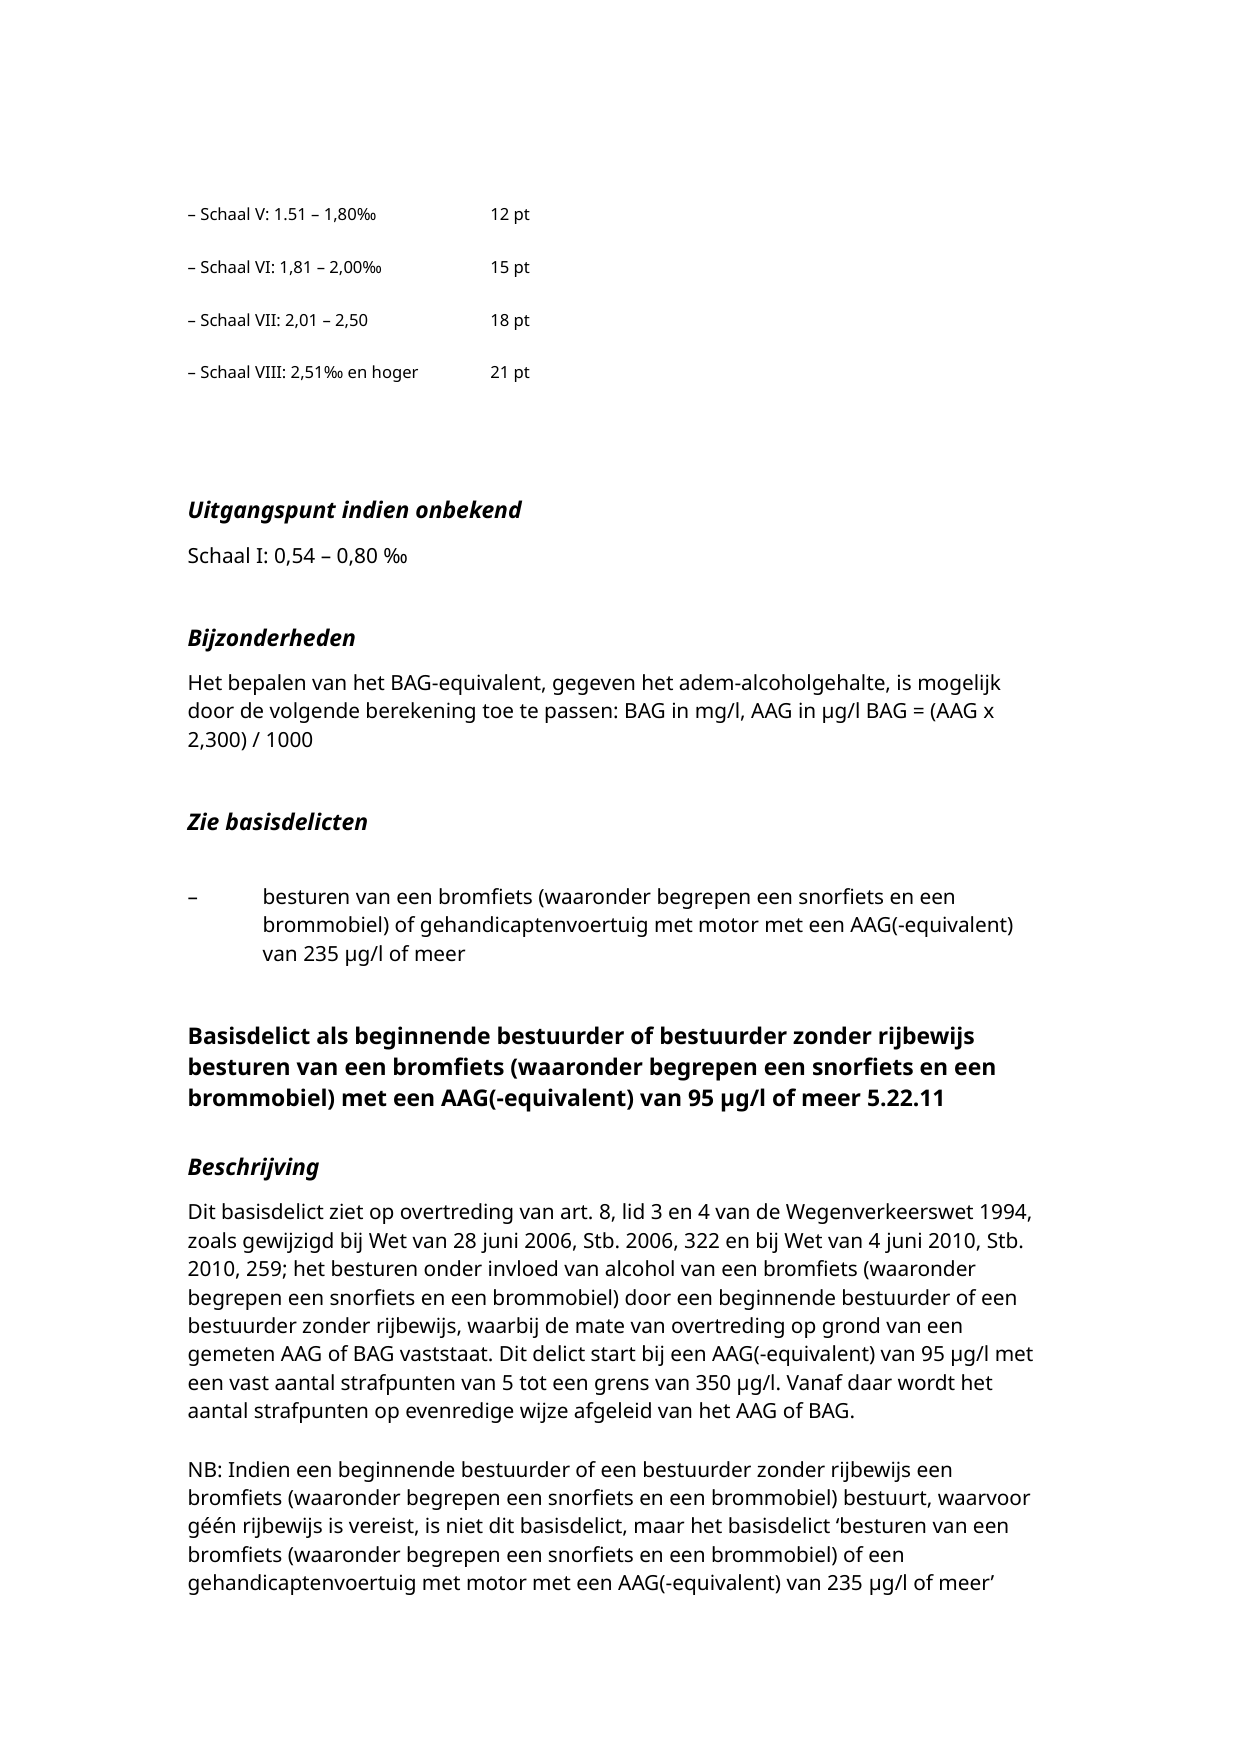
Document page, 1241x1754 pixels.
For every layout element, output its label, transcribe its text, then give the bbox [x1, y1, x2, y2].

table_cell 15 pt [490, 255, 1053, 308]
table_cell 12 pt [490, 203, 1053, 255]
table_cell – Schaal VIII: 2,51‰ en hoger [188, 361, 490, 413]
table_cell – Schaal V: 1.51 – 1,80‰ [188, 203, 490, 255]
table_cell – Schaal VII: 2,01 – 2,50 [188, 308, 490, 361]
table_cell [188, 150, 490, 203]
text NB: Indien een beginnende bestuurder of een bestuurder zonder rijbewijs een bromfiets (waaronder begrepen een snorfiets en een brommobiel) bestuurt, waarvoor géén rijbewijs is vereist, is niet dit basisdelict, maar het basisdelict ‘besturen van een bromfiets (waaronder begrepen een snorfiets en een brommobiel) of een gehandicaptenvoertuig met motor met een AAG(-equivalent) van 235 µg/l of meer’ [187, 1455, 1053, 1597]
table_cell – Schaal VI: 1,81 – 2,00‰ [188, 255, 490, 308]
text Schaal I: 0,54 – 0,80 ‰ [187, 541, 1053, 569]
table_cell 21 pt [490, 361, 1053, 413]
subtitle Beschrijving [187, 1151, 1053, 1182]
subtitle Bijzonderheden [187, 622, 1053, 653]
subtitle Uitgangspunt indien onbekend [187, 494, 1053, 526]
text Het bepalen van het BAG-equivalent, gegeven het adem-alcoholgehalte, is mogelijk door de volgende berekening toe te passen: BAG in mg/l, AAG in µg/l BAG = (AAG x 2,300) / 1000 [187, 668, 1053, 753]
table_cell 18 pt [490, 308, 1053, 361]
subtitle Basisdelict als beginnende bestuurder of bestuurder zonder rijbewijs besturen van een bromfiets (waaronder begrepen een snorfiets en een brommobiel) met een AAG(-equivalent) van 95 µg/l of meer 5.22.11 [187, 1020, 1053, 1113]
text Dit basisdelict ziet op overtreding van art. 8, lid 3 en 4 van de Wegenverkeerswet 1994, zoals gewijzigd bij Wet van 28 juni 2006, Stb. 2006, 322 en bij Wet van 4 juni 2010, Stb. 2010, 259; het besturen onder invloed van alcohol van een bromfiets (waaronder begrepen een snorfiets en een brommobiel) door een beginnende bestuurder of een bestuurder zonder rijbewijs, waarbij de mate van overtreding op grond van een gemeten AAG of BAG vaststaat. Dit delict start bij een AAG(-equivalent) van 95 µg/l met een vast aantal strafpunten van 5 tot een grens van 350 µg/l. Vanaf daar wordt het aantal strafpunten op evenredige wijze afgeleid van het AAG of BAG. [187, 1197, 1053, 1425]
table_cell [490, 150, 1053, 203]
subtitle Zie basisdelicten [187, 806, 1053, 837]
list besturen van een bromfiets (waaronder begrepen een snorfiets en een brommobiel) of gehandicaptenvoertuig met motor met een AAG(-equivalent) van 235 µg/l of meer [187, 882, 1053, 967]
